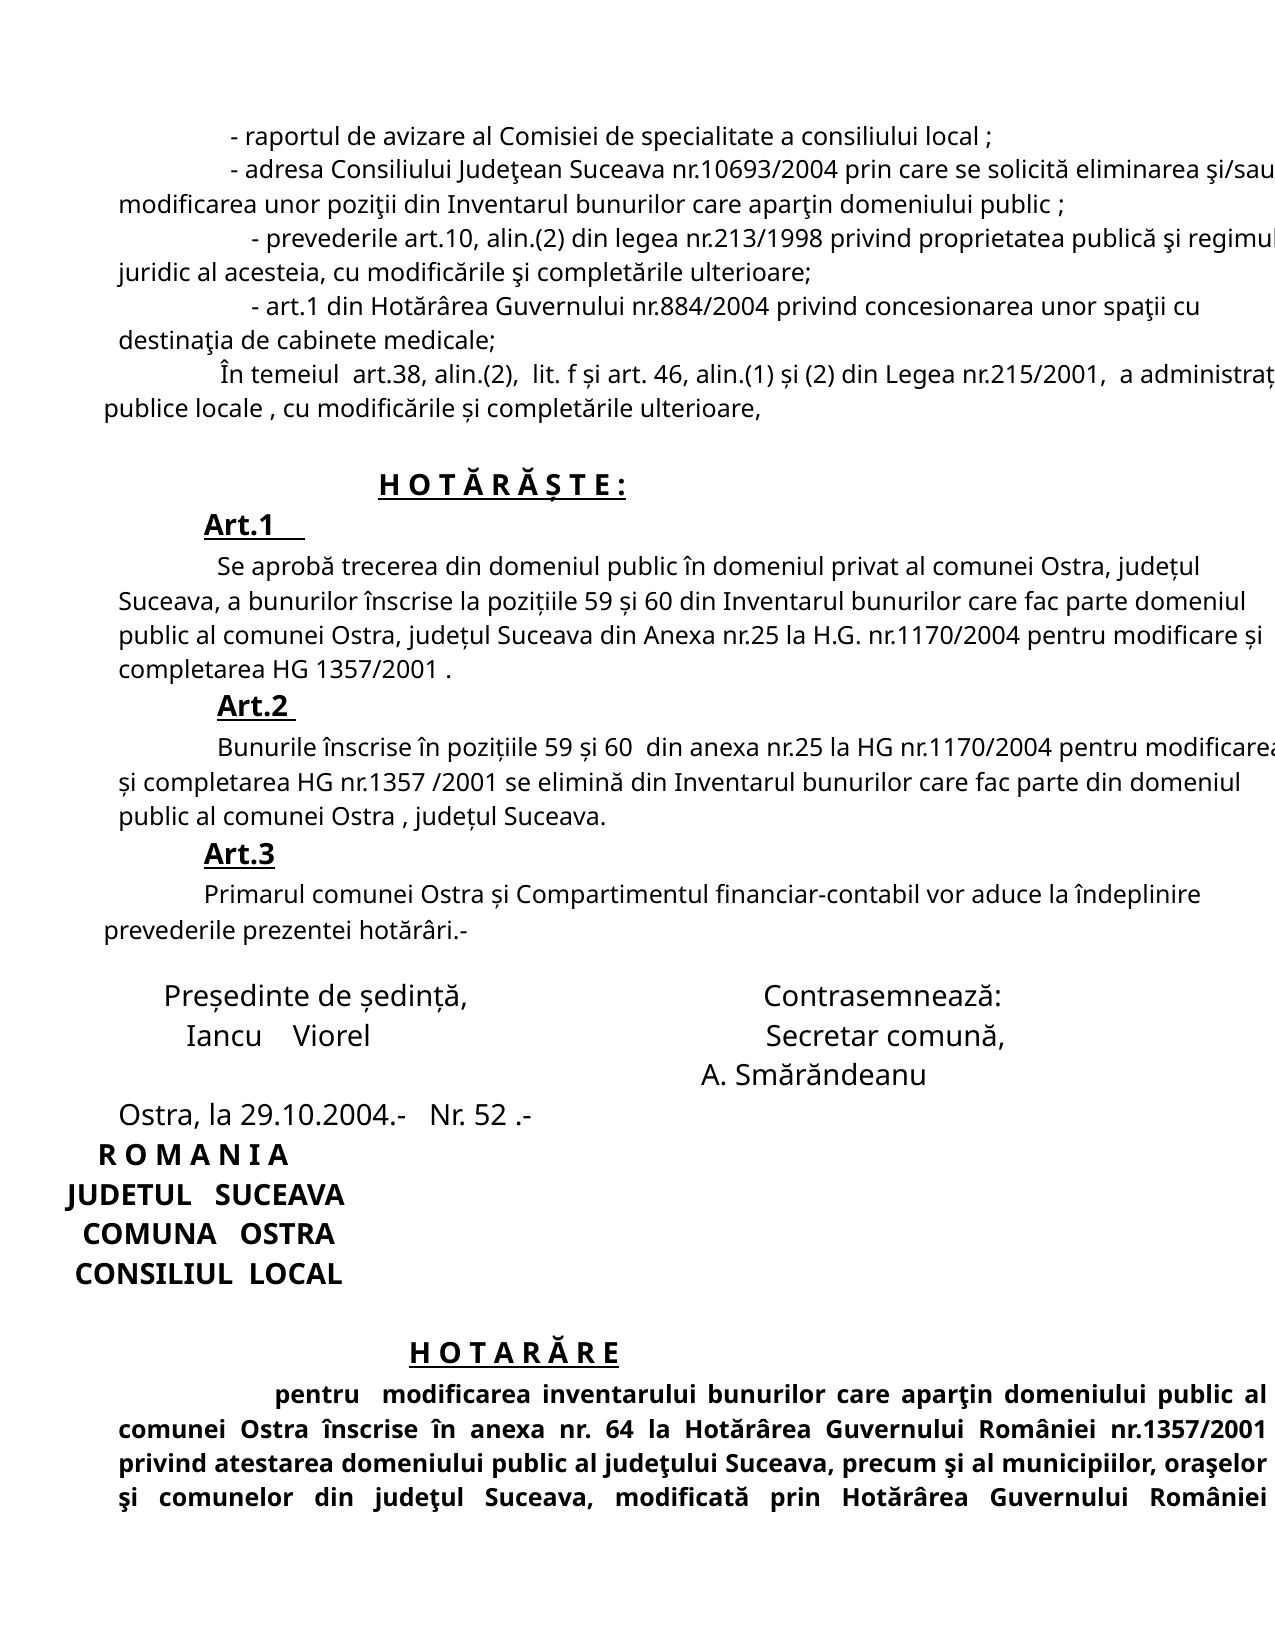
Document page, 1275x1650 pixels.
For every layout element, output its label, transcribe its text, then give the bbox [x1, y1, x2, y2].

text H O T Ă R Ă Ş T E : [44, 464, 1275, 504]
subtitle JUDETUL SUCEAVA [44, 1174, 1269, 1213]
text - art.1 din Hotărârea Guvernului nr.884/2004 privind concesionarea unor spaţii cu destinaţia de cabinete medicale; [118, 288, 1275, 357]
text Primarul comunei Ostra şi Compartimentul financiar-contabil vor aduce la îndeplinire prevederile prezentei hotărâri.- [44, 873, 1275, 947]
text A. Smărăndeanu [118, 1055, 1275, 1094]
text Ostra, la 29.10.2004.- Nr. 52 .- [118, 1094, 1275, 1134]
text În temeiul art.38, alin.(2), lit. f şi art. 46, alin.(1) şi (2) din Legea nr.215/2001, a administraţiei publice locale , cu modificările şi completările ulterioare, [103, 357, 1275, 425]
text COMUNA OSTRA [44, 1213, 1269, 1253]
text Art.1 [44, 504, 1275, 544]
text CONSILIUL LOCAL [44, 1253, 1269, 1293]
text R O M A N I A [44, 1134, 1269, 1174]
text - raportul de avizare al Comisiei de specialitate a consiliului local ; [185, 118, 1275, 152]
text - adresa Consiliului Judeţean Suceava nr.10693/2004 prin care se solicită eliminarea şi/sau modificarea unor poziţii din Inventarul bunurilor care aparţin domeniului public ; [118, 152, 1275, 220]
text Preşedinte de şedinţă, Contrasemnează: [118, 975, 1275, 1015]
text Art.3 [44, 833, 1275, 873]
text pentru modificarea inventarului bunurilor care aparţin domeniului public al comunei Ostra înscrise în anexa nr. 64 la Hotărârea Guvernului României nr.1357/2001 privind atestarea domeniului public al judeţului Suceava, precum şi al municipiilor, oraşelor şi comunelor din judeţul Suceava, modificată prin Hotărârea Guvernului României [118, 1372, 1269, 1514]
text H O T A R Ă R E [44, 1332, 1269, 1372]
text Iancu Viorel Secretar comună, [118, 1015, 1275, 1055]
text Art.2 [118, 686, 1275, 725]
text - prevederile art.10, alin.(2) din legea nr.213/1998 privind proprietatea publică şi regimul juridic al acesteia, cu modificările şi completările ulterioare; [118, 220, 1275, 288]
text Se aprobă trecerea din domeniul public în domeniul privat al comunei Ostra, judeţul Suceava, a bunurilor înscrise la poziţiile 59 şi 60 din Inventarul bunurilor care fac parte domeniul public al comunei Ostra, judeţul Suceava din Anexa nr.25 la H.G. nr.1170/2004 pentru modificare şi completarea HG 1357/2001 . [118, 544, 1275, 686]
text Bunurile înscrise în poziţiile 59 şi 60 din anexa nr.25 la HG nr.1170/2004 pentru modificarea şi completarea HG nr.1357 /2001 se elimină din Inventarul bunurilor care fac parte din domeniul public al comunei Ostra , judeţul Suceava. [118, 725, 1275, 833]
